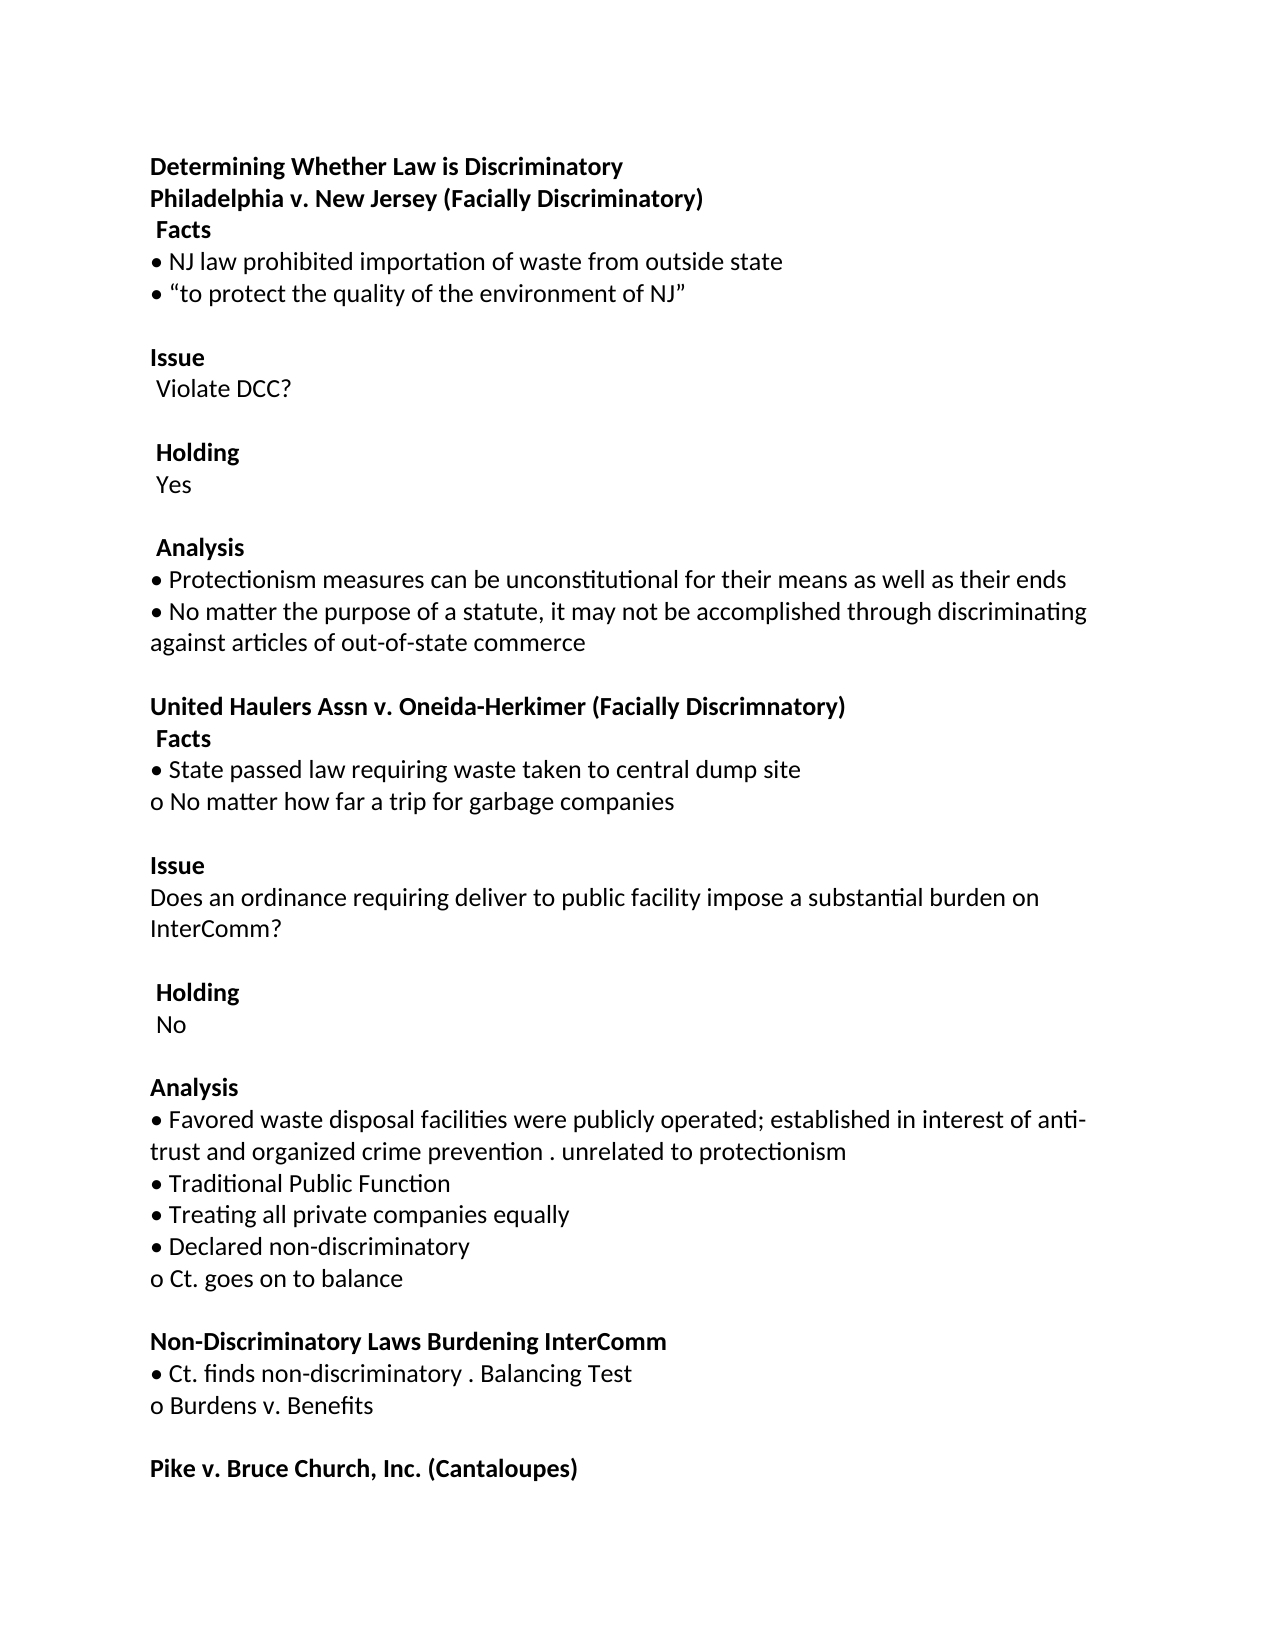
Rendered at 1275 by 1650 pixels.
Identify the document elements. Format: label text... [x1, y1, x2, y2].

text • Ct. finds non-discriminatory . Balancing Test [150, 1357, 1125, 1389]
text Issue [150, 849, 1125, 881]
text • Declared non-discriminatory [150, 1230, 1125, 1262]
text Violate DCC? [150, 372, 1125, 404]
text against articles of out-of-state commerce [150, 627, 1125, 658]
text Holding [150, 976, 1125, 1008]
text InterComm? [150, 912, 1125, 944]
text Issue [150, 341, 1125, 372]
text Facts [150, 722, 1125, 754]
text • State passed law requiring waste taken to central dump site [150, 754, 1125, 785]
text United Haulers Assn v. Oneida-Herkimer (Facially Discrimnatory) [150, 690, 1125, 722]
text Yes [150, 468, 1125, 499]
text • Treating all private companies equally [150, 1198, 1125, 1230]
text Facts [150, 213, 1125, 245]
text Holding [150, 436, 1125, 468]
text Analysis [150, 1071, 1125, 1103]
text • Favored waste disposal facilities were publicly operated; established in interest of anti- [150, 1103, 1125, 1135]
text • Traditional Public Function [150, 1167, 1125, 1198]
text Pike v. Bruce Church, Inc. (Cantaloupes) [150, 1453, 1125, 1484]
text o No matter how far a trip for garbage companies [150, 785, 1125, 817]
text Non-Discriminatory Laws Burdening InterComm [150, 1326, 1125, 1357]
text • Protectionism measures can be unconstitutional for their means as well as their ends [150, 563, 1125, 595]
text o Burdens v. Benefits [150, 1389, 1125, 1421]
text • “to protect the quality of the environment of NJ” [150, 277, 1125, 309]
text Determining Whether Law is Discriminatory [150, 150, 1125, 182]
text • No matter the purpose of a statute, it may not be accomplished through discriminating [150, 595, 1125, 627]
text No [150, 1008, 1125, 1039]
text Does an ordinance requiring deliver to public facility impose a substantial burden on [150, 881, 1125, 912]
text Philadelphia v. New Jersey (Facially Discriminatory) [150, 182, 1125, 213]
text o Ct. goes on to balance [150, 1262, 1125, 1294]
text • NJ law prohibited importation of waste from outside state [150, 245, 1125, 277]
text trust and organized crime prevention . unrelated to protectionism [150, 1135, 1125, 1167]
text Analysis [150, 531, 1125, 563]
